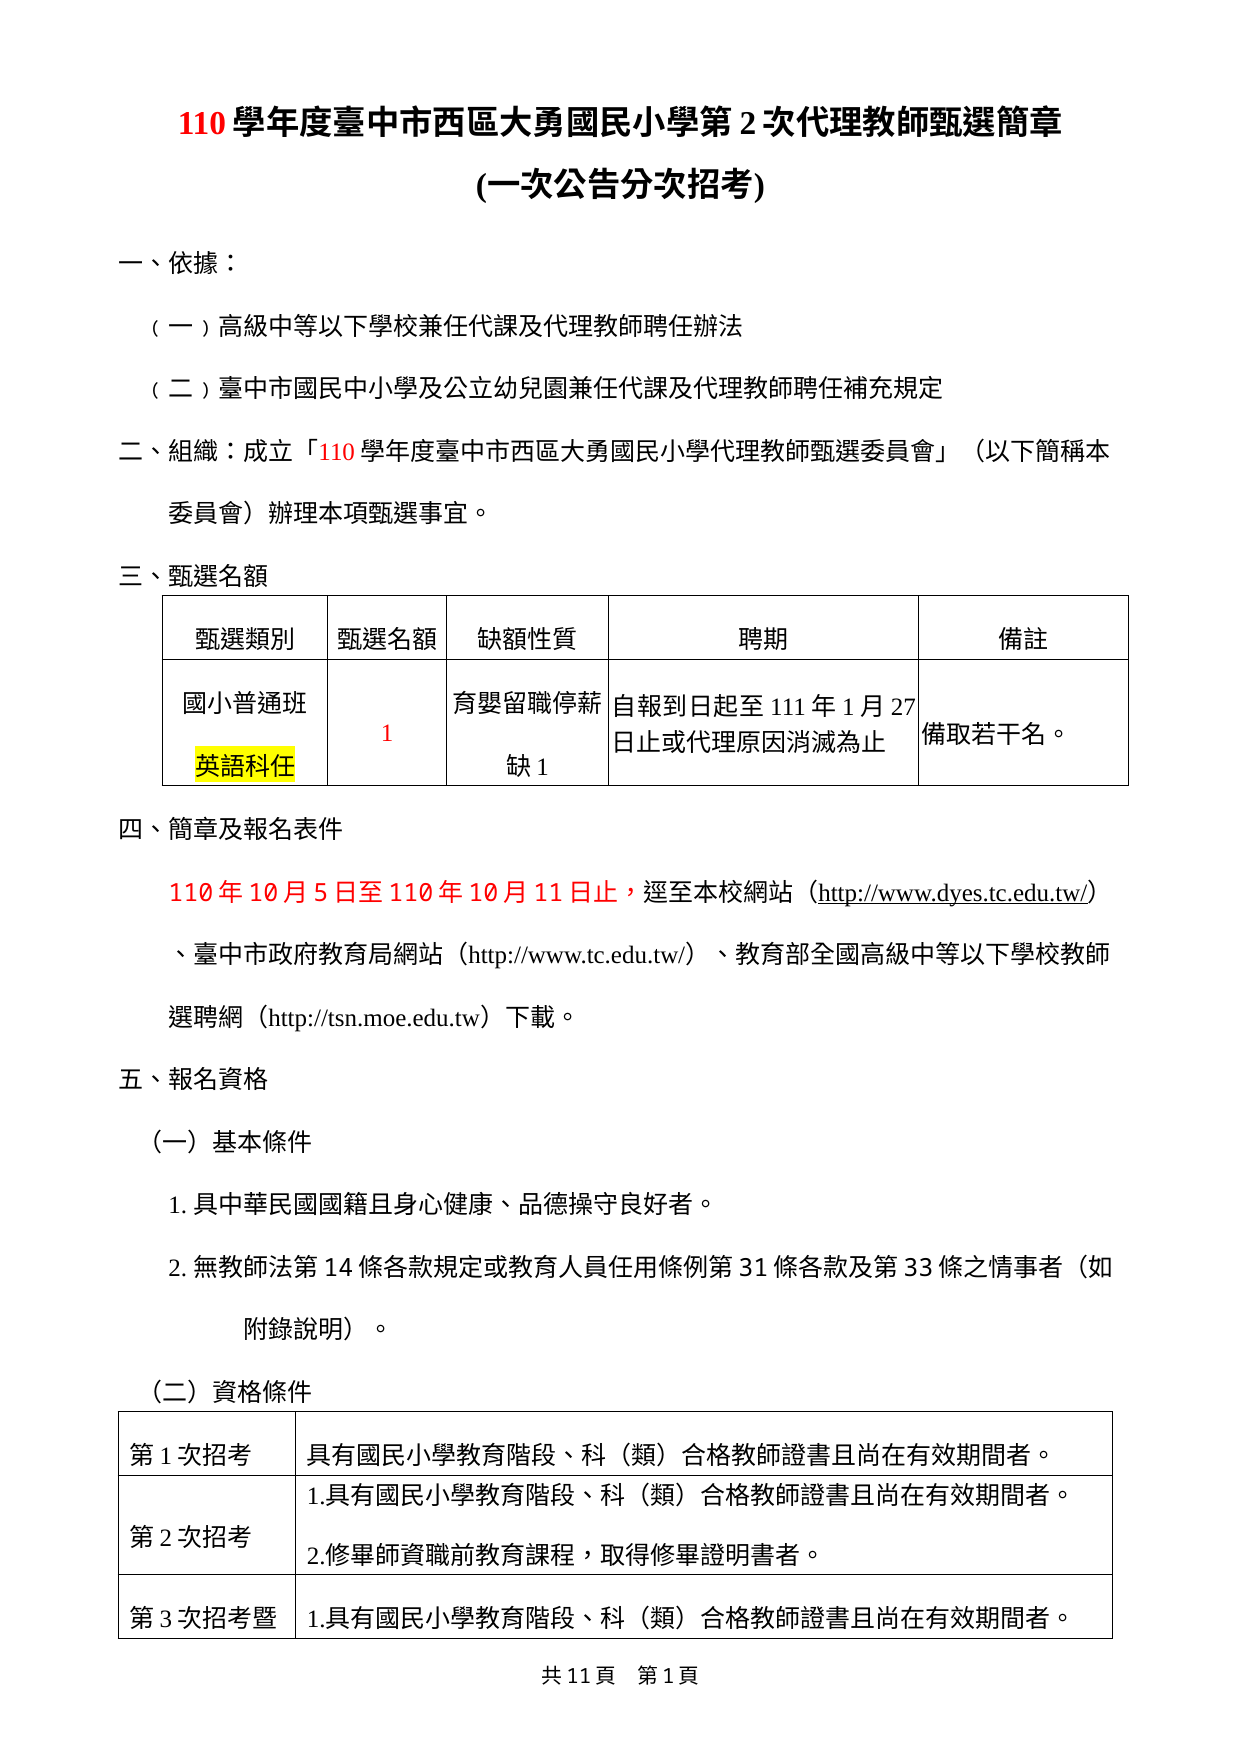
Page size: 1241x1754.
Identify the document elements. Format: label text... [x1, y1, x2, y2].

table_cell 1.具有國民小學教育階段、科（類）合格教師證書且尚在有效期間者。 [296, 1575, 1112, 1638]
text （一）基本條件 [118, 1098, 1122, 1161]
text (一次公告分次招考) [118, 141, 1122, 203]
text 四、簡章及報名表件 110年10月5日至110年10月11日止，逕至本校網站（http://www.dyes.tc.edu.tw/）、臺中市政府教育局網站（http://www.tc.edu.tw/）、教育部全國高級中等以下學校教師選聘網（http://tsn.moe.edu.tw）下載。 [118, 786, 1122, 1036]
text ﹙一﹚高級中等以下學校兼任代課及代理教師聘任辦法 [143, 283, 1122, 345]
table_header 甄選類別 [163, 596, 327, 659]
table_header 具有國民小學教育階段、科（類）合格教師證書且尚在有效期間者。 [296, 1412, 1112, 1474]
table_header 備註 [919, 596, 1128, 659]
table_header 缺額性質 [447, 596, 608, 659]
text （二）資格條件 [118, 1348, 1122, 1411]
table_cell 第2次招考 [119, 1476, 295, 1574]
table_cell 1.具有國民小學教育階段、科（類）合格教師證書且尚在有效期間者。 2.修畢師資職前教育課程，取得修畢證明書者。 [296, 1476, 1112, 1574]
text 1. 具中華民國國籍且身心健康、品德操守良好者。 [118, 1161, 1122, 1223]
table_header 聘期 [609, 596, 918, 659]
text 2. 無教師法第14條各款規定或教育人員任用條例第31條各款及第33條之情事者（如附錄說明）。 [118, 1223, 1122, 1348]
text 三、甄選名額 [118, 533, 1122, 595]
text 五、報名資格 [118, 1036, 1122, 1098]
table_cell 自報到日起至111年1月27日止或代理原因消滅為止 [609, 660, 918, 785]
table_cell 國小普通班 英語科任 [163, 660, 327, 785]
text 二、組織：成立「110學年度臺中市西區大勇國民小學代理教師甄選委員會」（以下簡稱本委員會）辦理本項甄選事宜。 [118, 408, 1122, 533]
table_header 第1次招考 [119, 1412, 295, 1474]
text 110學年度臺中市西區大勇國民小學第2次代理教師甄選簡章 [118, 78, 1122, 141]
table_cell 1 [328, 660, 446, 785]
table_cell 育嬰留職停薪缺1 [447, 660, 608, 785]
table_cell 備取若干名。 [919, 660, 1128, 785]
text ﹙二﹚臺中市國民中小學及公立幼兒園兼任代課及代理教師聘任補充規定 [143, 345, 1122, 408]
table_header 甄選名額 [328, 596, 446, 659]
text 一、依據： [118, 220, 1122, 283]
table_cell 第3次招考暨 [119, 1575, 295, 1638]
